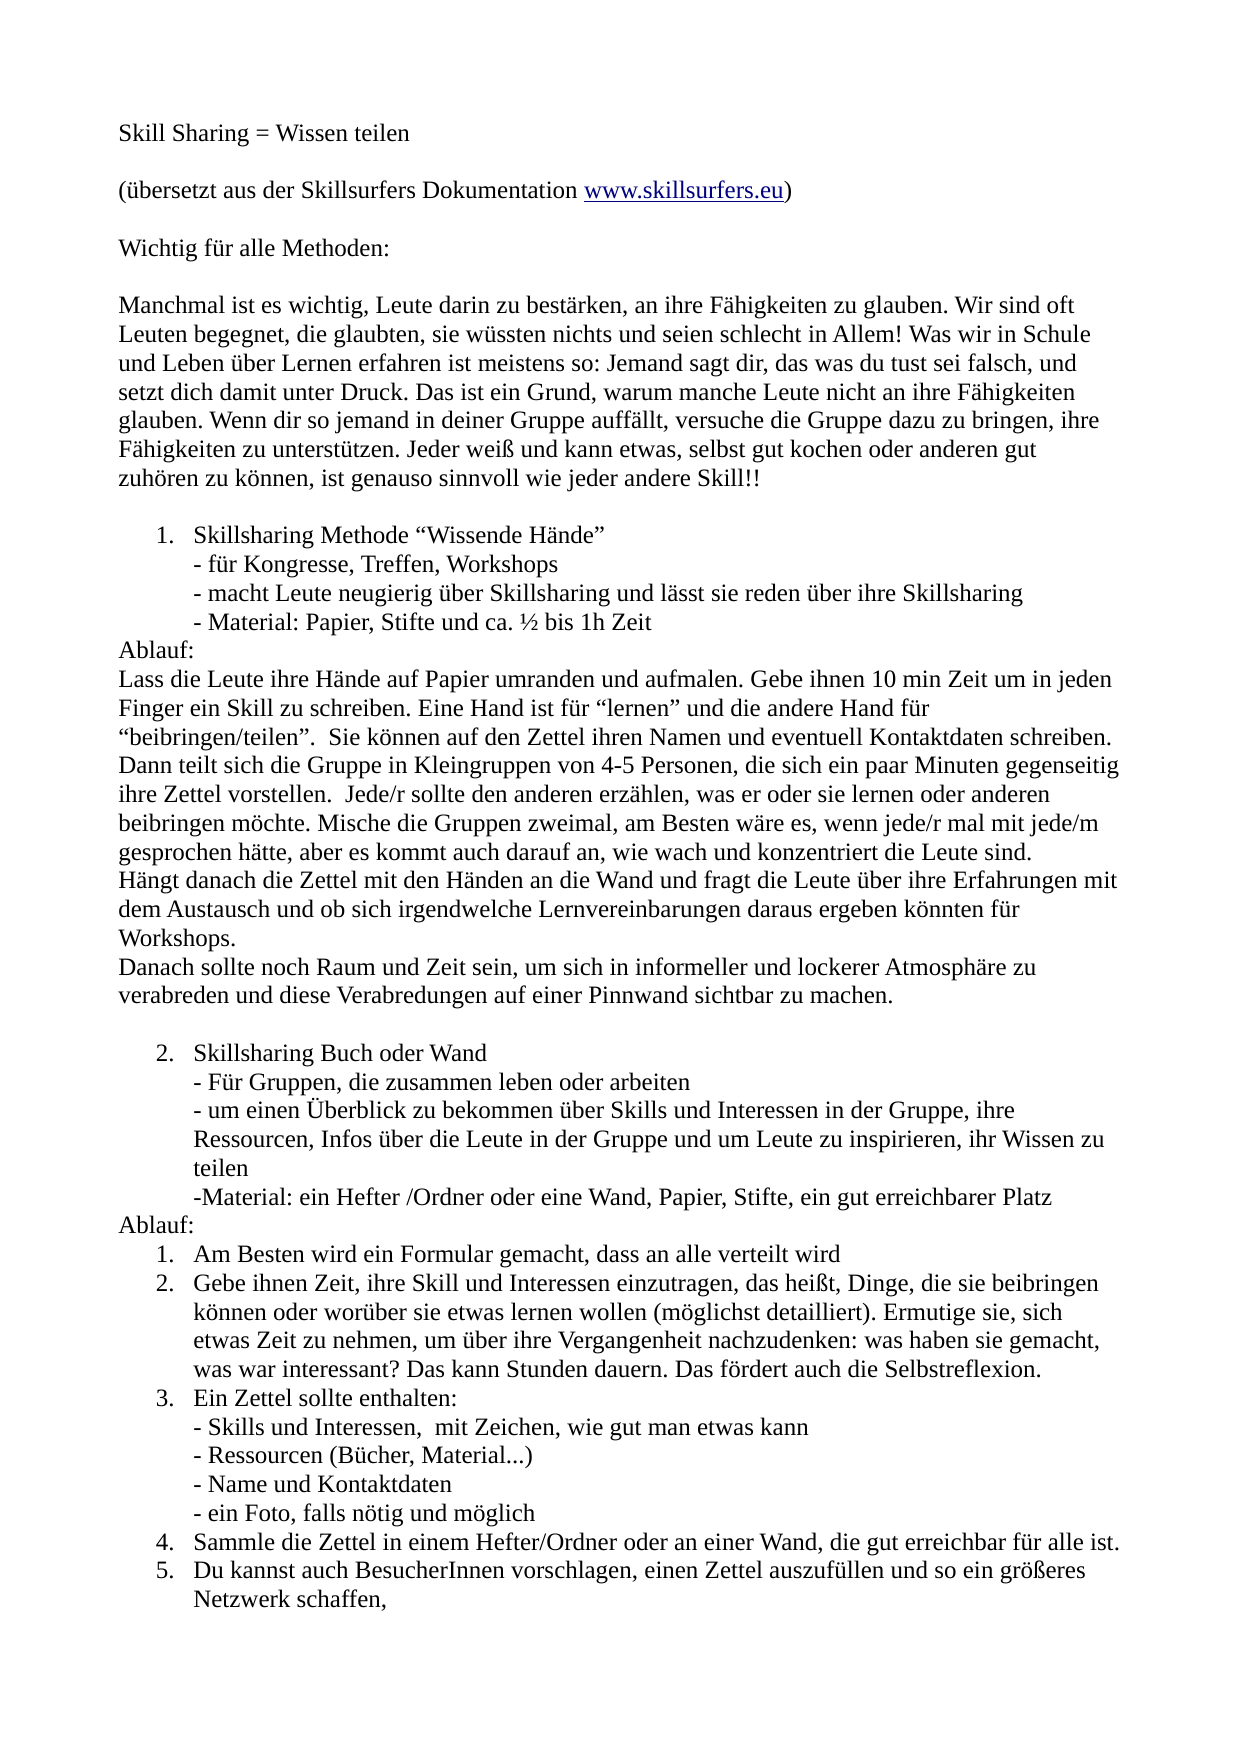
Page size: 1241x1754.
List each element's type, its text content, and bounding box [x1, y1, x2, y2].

list Skillsharing Buch oder Wand [156, 1038, 1122, 1067]
text Hängt danach die Zettel mit den Händen an die Wand und fragt die Leute über ihre Erfahrungen mit dem Austausch und ob sich irgendwelche Lernvereinbarungen daraus ergeben könnten für Workshops. [118, 866, 1122, 952]
text (übersetzt aus der Skillsurfers Dokumentation www.skillsurfers.eu) [118, 176, 1122, 204]
text Manchmal ist es wichtig, Leute darin zu bestärken, an ihre Fähigkeiten zu glauben. Wir sind oft Leuten begegnet, die glaubten, sie wüssten nichts und seien schlecht in Allem! Was wir in Schule und Leben über Lernen erfahren ist meistens so: Jemand sagt dir, das was du tust sei falsch, und setzt dich damit unter Druck. Das ist ein Grund, warum manche Leute nicht an ihre Fähigkeiten glauben. Wenn dir so jemand in deiner Gruppe auffällt, versuche die Gruppe dazu zu bringen, ihre Fähigkeiten zu unterstützen. Jeder weiß und kann etwas, selbst gut kochen oder anderen gut zuhören zu können, ist genauso sinnvoll wie jeder andere Skill!! [118, 291, 1122, 492]
list -Material: ein Hefter /Ordner oder eine Wand, Papier, Stifte, ein gut erreichbarer Platz [156, 1182, 1122, 1211]
list - Material: Papier, Stifte und ca. ½ bis 1h Zeit [156, 607, 1122, 636]
text Danach sollte noch Raum und Zeit sein, um sich in informeller und lockerer Atmosphäre zu verabreden und diese Verabredungen auf einer Pinnwand sichtbar zu machen. [118, 952, 1122, 1009]
list - für Kongresse, Treffen, Workshops [156, 549, 1122, 578]
list - ein Foto, falls nötig und möglich [156, 1498, 1122, 1527]
text Wichtig für alle Methoden: [118, 233, 1122, 262]
list - Für Gruppen, die zusammen leben oder arbeiten [156, 1067, 1122, 1096]
text Lass die Leute ihre Hände auf Papier umranden und aufmalen. Gebe ihnen 10 min Zeit um in jeden Finger ein Skill zu schreiben. Eine Hand ist für “lernen” und die andere Hand für “beibringen/teilen”. Sie können auf den Zettel ihren Namen und eventuell Kontaktdaten schreiben. Dann teilt sich die Gruppe in Kleingruppen von 4-5 Personen, die sich ein paar Minuten gegenseitig ihre Zettel vorstellen. Jede/r sollte den anderen erzählen, was er oder sie lernen oder anderen beibringen möchte. Mische die Gruppen zweimal, am Besten wäre es, wenn jede/r mal mit jede/m gesprochen hätte, aber es kommt auch darauf an, wie wach und konzentriert die Leute sind. [118, 664, 1122, 866]
list Du kannst auch BesucherInnen vorschlagen, einen Zettel auszufüllen und so ein größeres Netzwerk schaffen, [156, 1556, 1122, 1613]
text Ablauf: [118, 636, 1122, 664]
list - um einen Überblick zu bekommen über Skills und Interessen in der Gruppe, ihre Ressourcen, Infos über die Leute in der Gruppe und um Leute zu inspirieren, ihr Wissen zu teilen [156, 1096, 1122, 1182]
list Ein Zettel sollte enthalten: [156, 1383, 1122, 1412]
list - Skills und Interessen, mit Zeichen, wie gut man etwas kann [156, 1412, 1122, 1441]
list - Ressourcen (Bücher, Material...) [156, 1441, 1122, 1469]
list Skillsharing Methode “Wissende Hände” [156, 521, 1122, 549]
list - Name und Kontaktdaten [156, 1469, 1122, 1498]
list - macht Leute neugierig über Skillsharing und lässt sie reden über ihre Skillsharing [156, 578, 1122, 607]
text Ablauf: [118, 1211, 1122, 1239]
text Skill Sharing = Wissen teilen [118, 118, 1122, 147]
list Gebe ihnen Zeit, ihre Skill und Interessen einzutragen, das heißt, Dinge, die sie beibringen können oder worüber sie etwas lernen wollen (möglichst detailliert). Ermutige sie, sich etwas Zeit zu nehmen, um über ihre Vergangenheit nachzudenken: was haben sie gemacht, was war interessant? Das kann Stunden dauern. Das fördert auch die Selbstreflexion. [156, 1268, 1122, 1383]
list Sammle die Zettel in einem Hefter/Ordner oder an einer Wand, die gut erreichbar für alle ist. [156, 1527, 1122, 1556]
list Am Besten wird ein Formular gemacht, dass an alle verteilt wird [156, 1239, 1122, 1268]
